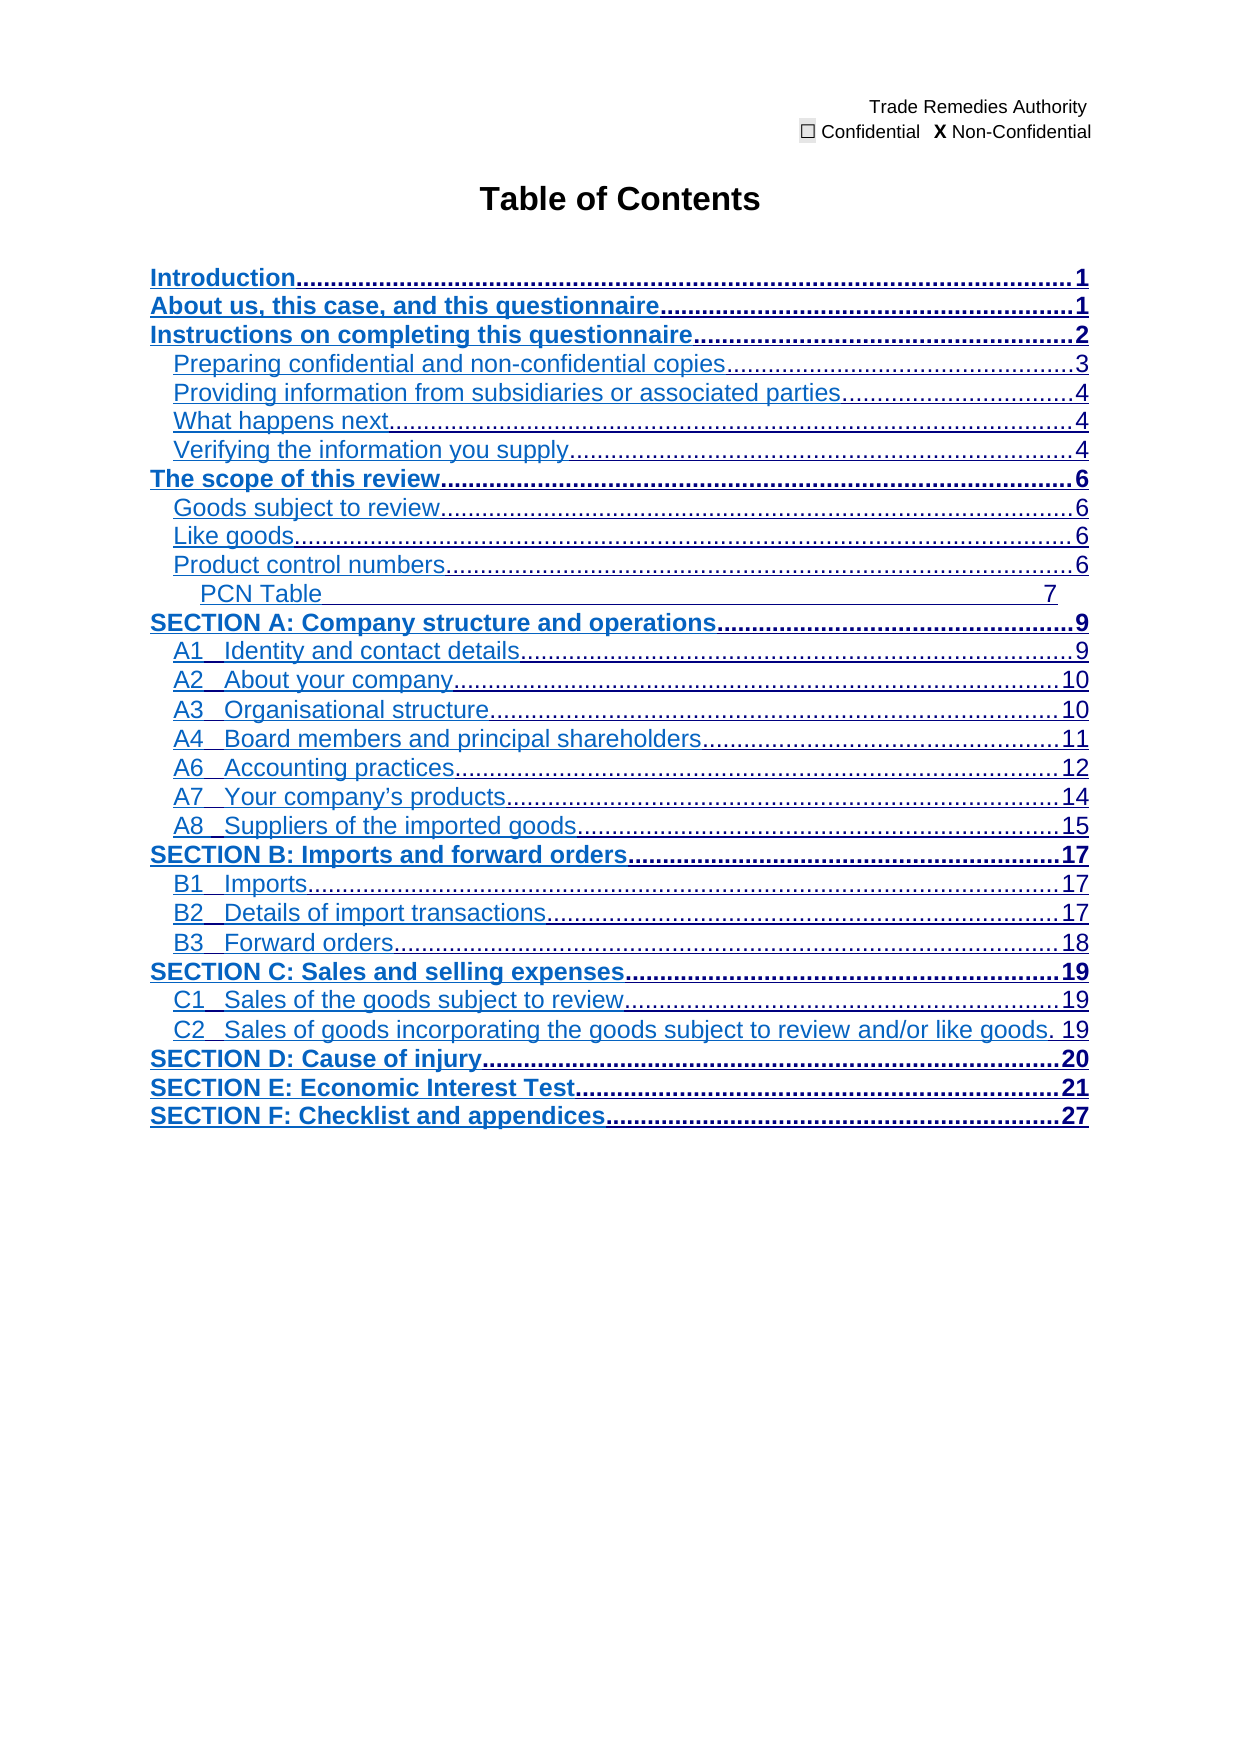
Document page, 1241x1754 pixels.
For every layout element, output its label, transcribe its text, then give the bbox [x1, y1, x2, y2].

text Preparing confidential and non-confidential copies 3 [173, 349, 1090, 378]
text A7 Your company’s products 14 [173, 782, 1090, 811]
text What happens next 4 [173, 406, 1090, 435]
text PCN Table 7 [200, 579, 1090, 608]
text Instructions on completing this questionnaire 2 [150, 320, 1090, 349]
text B1 Imports 17 [173, 869, 1090, 898]
text SECTION A: Company structure and operations 9 [150, 608, 1090, 636]
text Like goods 6 [173, 521, 1090, 550]
text A1 Identity and contact details 9 [173, 636, 1090, 666]
text SECTION D: Cause of injury 20 [150, 1044, 1090, 1073]
text SECTION C: Sales and selling expenses 19 [150, 957, 1090, 986]
text Verifying the information you supply 4 [173, 435, 1090, 464]
text Goods subject to review 6 [173, 493, 1090, 521]
text A2 About your company 10 [173, 666, 1090, 695]
text A6 Accounting practices 12 [173, 753, 1090, 782]
text SECTION E: Economic Interest Test 21 [150, 1073, 1090, 1101]
text C2 Sales of goods incorporating the goods subject to review and/or like goods 19 [173, 1015, 1090, 1044]
subtitle Table of Contents [150, 179, 1090, 217]
text A8 Suppliers of the imported goods 15 [173, 811, 1090, 841]
text SECTION B: Imports and forward orders 17 [150, 841, 1090, 869]
text SECTION F: Checklist and appendices 27 [150, 1101, 1090, 1130]
text B3 Forward orders 18 [173, 928, 1090, 957]
text C1 Sales of the goods subject to review 19 [173, 986, 1090, 1015]
text The scope of this review 6 [150, 464, 1090, 493]
text About us, this case, and this questionnaire 1 [150, 291, 1090, 320]
text Introduction 1 [150, 263, 1090, 291]
text Providing information from subsidiaries or associated parties 4 [173, 378, 1090, 406]
text B2 Details of import transactions 17 [173, 898, 1090, 928]
text A4 Board members and principal shareholders 11 [173, 724, 1090, 753]
text A3 Organisational structure 10 [173, 695, 1090, 724]
text Product control numbers 6 [173, 550, 1090, 579]
